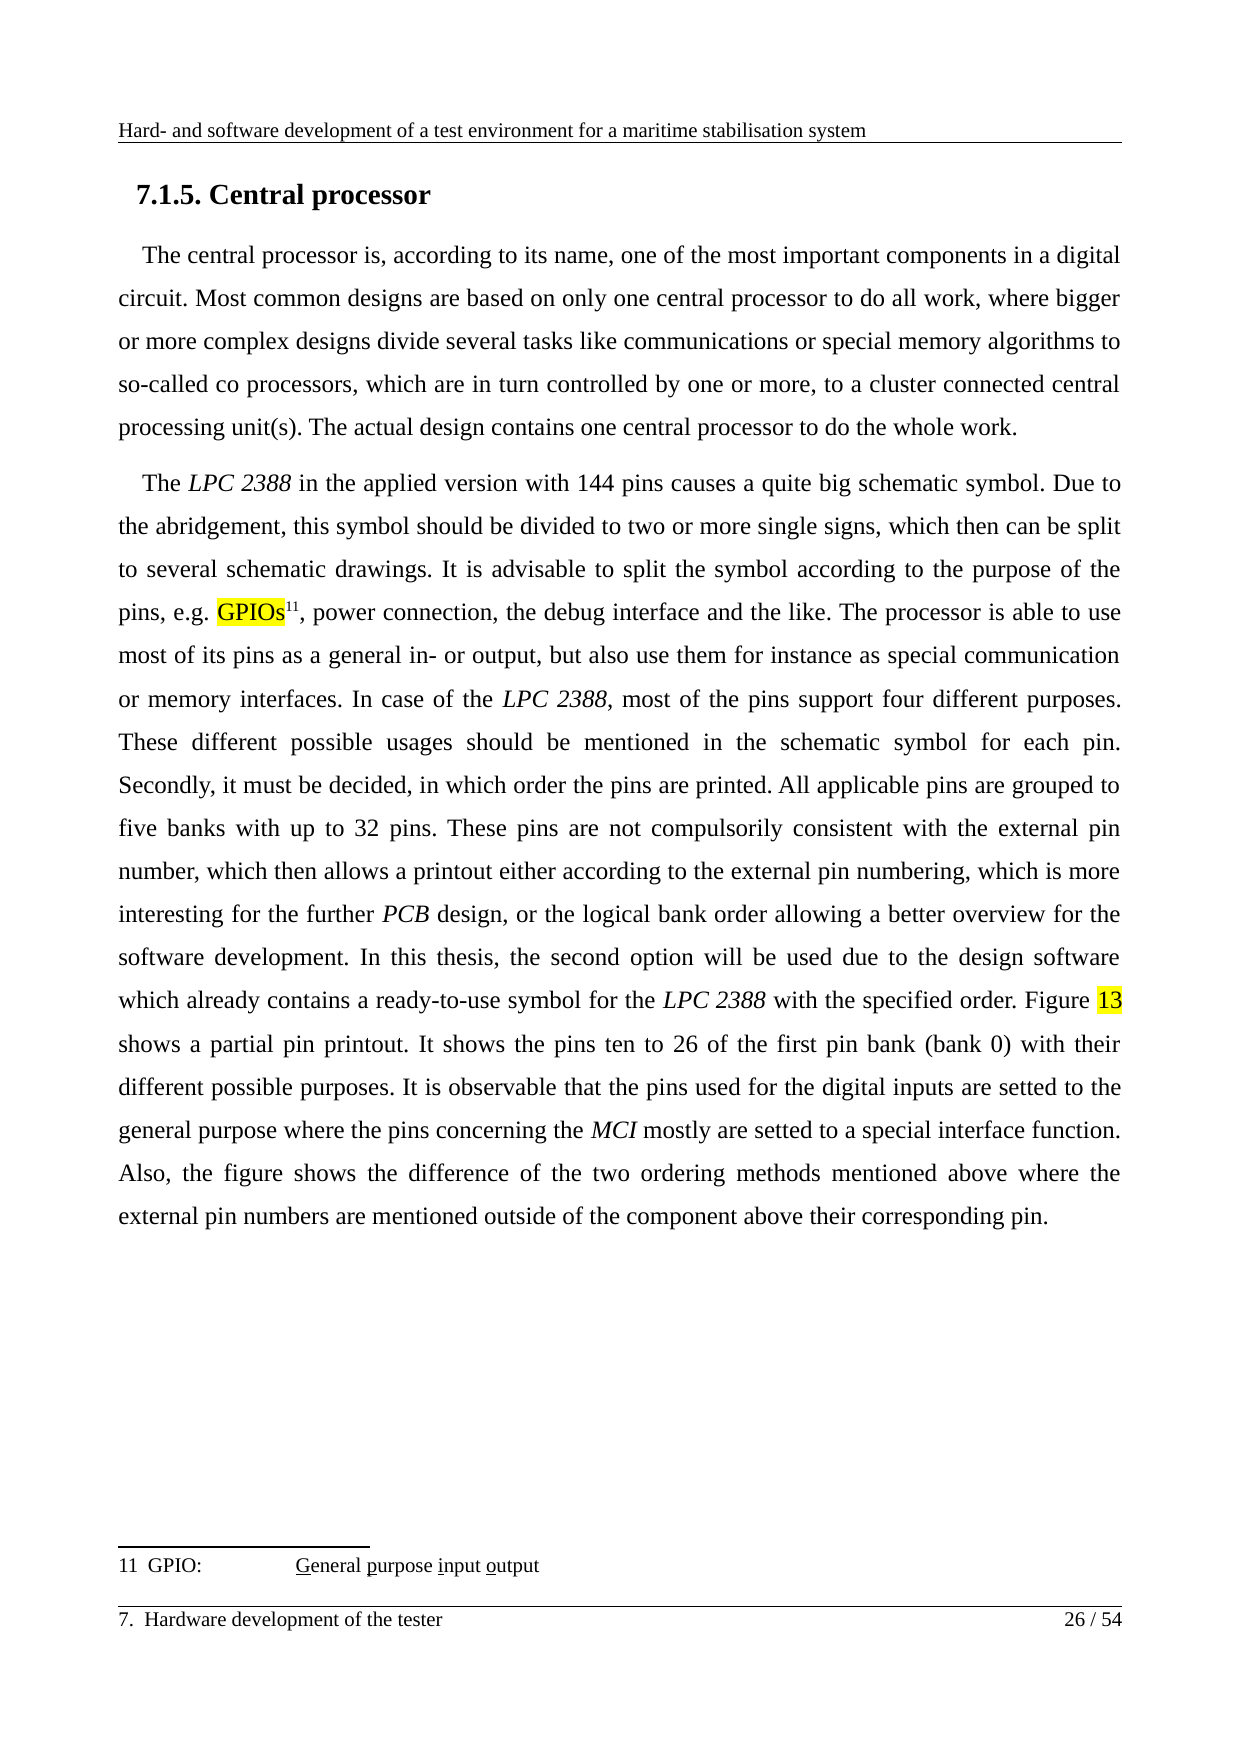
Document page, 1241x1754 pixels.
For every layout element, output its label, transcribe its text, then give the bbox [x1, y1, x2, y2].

text The central processor is, according to its name, one of the most important components in a digital circuit. Most common designs are based on only one central processor to do all work, where bigger or more complex designs divide several tasks like communications or special memory algorithms to so-called co processors, which are in turn controlled by one or more, to a cluster connected central processing unit(s). The actual design contains one central processor to do the whole work. [118, 240, 1122, 441]
text The LPC 2388 in the applied version with 144 pins causes a quite big schematic symbol. Due to the abridgement, this symbol should be divided to two or more single signs, which then can be split to several schematic drawings. It is advisable to split the symbol according to the purpose of the pins, e.g. GPIOs, power connection, the debug interface and the like. The processor is able to use most of its pins as a general in- or output, but also use them for instance as special communication or memory interfaces. In case of the LPC 2388, most of the pins support four different purposes. These different possible usages should be mentioned in the schematic symbol for each pin. Secondly, it must be decided, in which order the pins are printed. All applicable pins are grouped to five banks with up to 32 pins. These pins are not compulsorily consistent with the external pin number, which then allows a printout either according to the external pin numbering, which is more interesting for the further PCB design, or the logical bank order allowing a better overview for the software development. In this thesis, the second option will be used due to the design software which already contains a ready-to-use symbol for the LPC 2388 with the specified order. Figure 13 shows a partial pin printout. It shows the pins ten to 26 of the first pin bank (bank 0) with their different possible purposes. It is observable that the pins used for the digital inputs are setted to the general purpose where the pins concerning the MCI mostly are setted to a special interface function. Also, the figure shows the difference of the two ordering methods mentioned above where the external pin numbers are mentioned outside of the component above their corresponding pin. [118, 468, 1122, 1230]
text GPIO: General purpose input output [118, 1553, 1122, 1577]
subtitle Central processor [118, 177, 1122, 211]
